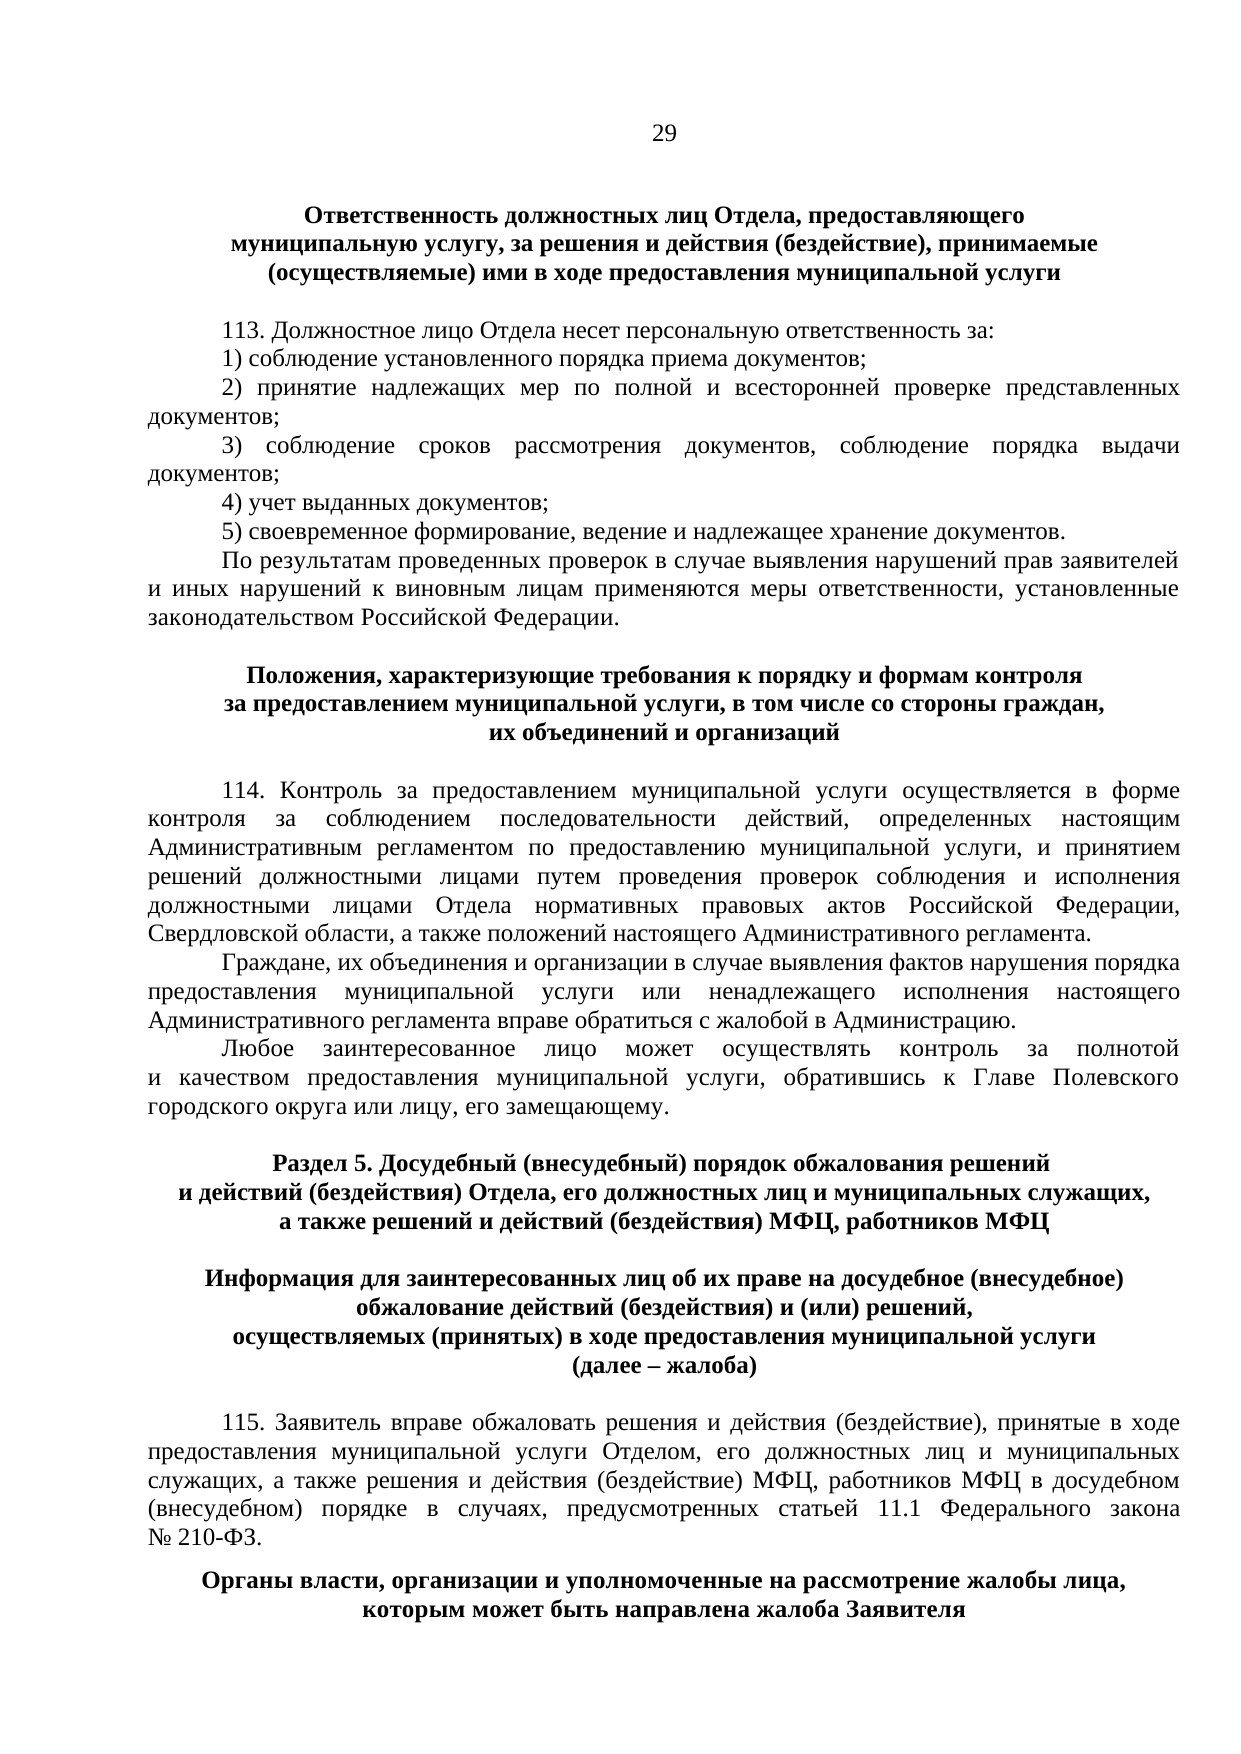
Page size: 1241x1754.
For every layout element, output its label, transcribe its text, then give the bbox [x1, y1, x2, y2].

text Информация для заинтересованных лиц об их праве на досудебное (внесудебное) обжалование действий (бездействия) и (или) решений, [148, 1263, 1181, 1321]
text их объединений и организаций [148, 717, 1181, 746]
text Ответственность должностных лиц Отдела, предоставляющего [148, 200, 1181, 228]
text 3) соблюдение сроков рассмотрения документов, соблюдение порядка выдачи документов; [148, 430, 1181, 487]
text 113. Должностное лицо Отдела несет персональную ответственность за: [148, 315, 1181, 343]
text Положения, характеризующие требования к порядку и формам контроля [148, 660, 1181, 688]
text за предоставлением муниципальной услуги, в том числе со стороны граждан, [148, 688, 1181, 717]
text 4) учет выданных документов; [148, 487, 1181, 516]
text 2) принятие надлежащих мер по полной и всесторонней проверке представленных документов; [148, 372, 1181, 430]
text 1) соблюдение установленного порядка приема документов; [148, 343, 1181, 372]
subtitle Любое заинтересованное лицо может осуществлять контроль за полнотой и качеством предоставления муниципальной услуги, обратившись к Главе Полевского городского округа или лицу, его замещающему. [148, 1033, 1181, 1120]
text 114. Контроль за предоставлением муниципальной услуги осуществляется в форме контроля за соблюдением последовательности действий, определенных настоящим Административным регламентом по предоставлению муниципальной услуги, и принятием решений должностными лицами путем проведения проверок соблюдения и исполнения должностными лицами Отдела нормативных правовых актов Российской Федерации, Свердловской области, а также положений настоящего Административного регламента. [148, 775, 1181, 947]
subtitle осуществляемых (принятых) в ходе предоставления муниципальной услуги (далее – жалоба) [148, 1321, 1181, 1378]
text 5) своевременное формирование, ведение и надлежащее хранение документов. [148, 516, 1181, 545]
text Органы власти, организации и уполномоченные на рассмотрение жалобы лица, которым может быть направлена жалоба Заявителя [148, 1565, 1181, 1623]
text муниципальную услугу, за решения и действия (бездействие), принимаемые (осуществляемые) ими в ходе предоставления муниципальной услуги [148, 228, 1181, 286]
text Граждане, их объединения и организации в случае выявления фактов нарушения порядка предоставления муниципальной услуги или ненадлежащего исполнения настоящего Административного регламента вправе обратиться с жалобой в Администрацию. [148, 947, 1181, 1033]
text Раздел 5. Досудебный (внесудебный) порядок обжалования решений и действий (бездействия) Отдела, его должностных лиц и муниципальных служащих, а также решений и действий (бездействия) МФЦ, работников МФЦ [148, 1148, 1181, 1235]
text 115. Заявитель вправе обжаловать решения и действия (бездействие), принятые в ходе предоставления муниципальной услуги Отделом, его должностных лиц и муниципальных служащих, а также решения и действия (бездействие) МФЦ, работников МФЦ в досудебном (внесудебном) порядке в случаях, предусмотренных статьей 11.1 Федерального закона № 210-ФЗ. [148, 1407, 1181, 1551]
subtitle По результатам проведенных проверок в случае выявления нарушений прав заявителей и иных нарушений к виновным лицам применяются меры ответственности, установленные законодательством Российской Федерации. [148, 545, 1181, 631]
